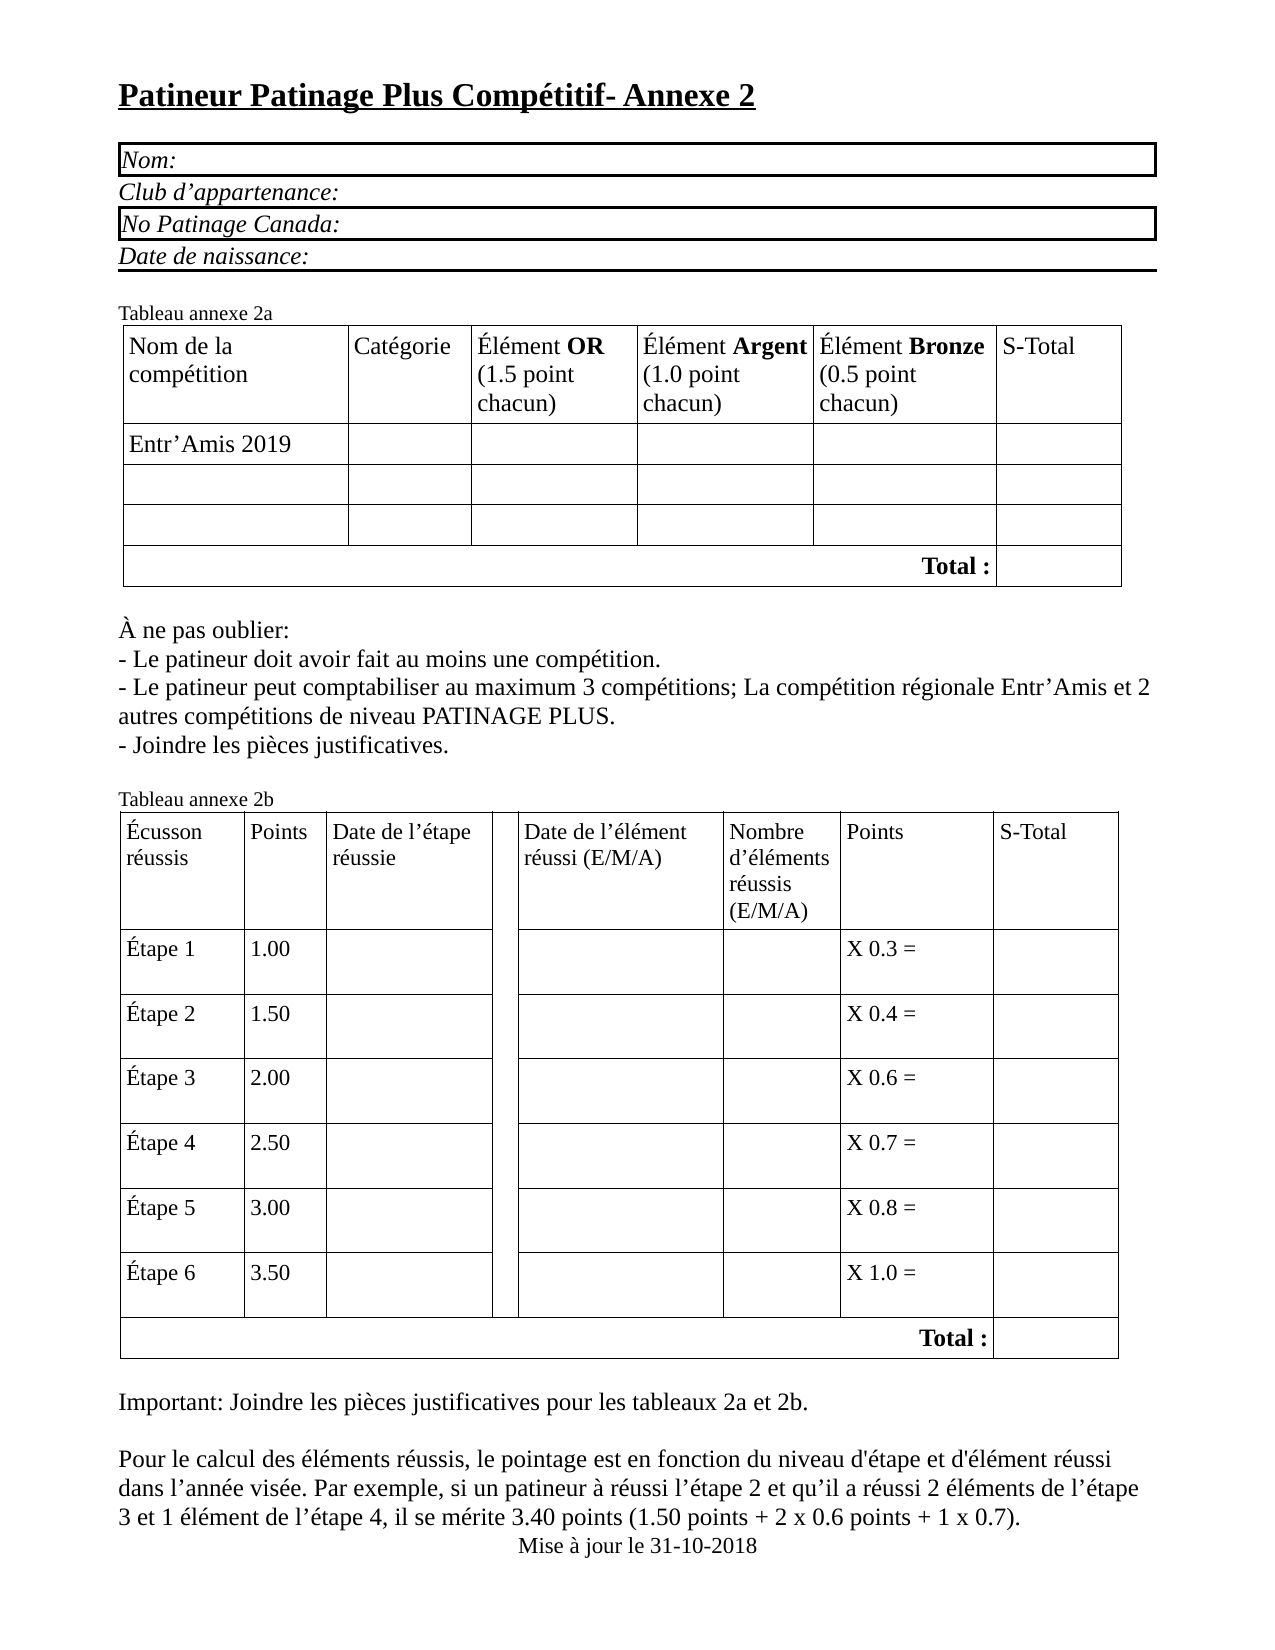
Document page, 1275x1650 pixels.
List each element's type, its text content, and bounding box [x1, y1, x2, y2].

table_header Élément OR (1.5 point chacun) [472, 326, 637, 423]
table_cell Étape 3 [121, 1059, 244, 1123]
table_cell [327, 1124, 492, 1188]
table_cell [327, 1189, 492, 1252]
table_cell [997, 465, 1121, 504]
table_header [493, 813, 518, 1317]
table_cell [724, 930, 840, 993]
table_header Écusson réussis [121, 813, 244, 929]
table_cell [994, 930, 1118, 993]
text - Le patineur doit avoir fait au moins une compétition. [118, 644, 1157, 672]
table_cell Total : [121, 1318, 993, 1358]
table_cell [814, 424, 996, 463]
table_cell [349, 424, 471, 463]
table_cell [472, 465, 637, 504]
table_cell [124, 465, 348, 504]
table_cell [519, 1059, 723, 1123]
table_cell [724, 1253, 840, 1317]
table_header Date de l’élément réussi (E/M/A) [519, 813, 723, 929]
table_cell [814, 505, 996, 545]
table_cell 2.50 [245, 1124, 326, 1188]
table_cell 3.00 [245, 1189, 326, 1252]
table_cell [349, 505, 471, 545]
table_cell X 0.3 = [841, 930, 993, 993]
table_cell [519, 995, 723, 1058]
table_cell [638, 465, 813, 504]
table_cell [724, 1059, 840, 1123]
text Club d’appartenance: [118, 177, 1157, 206]
table_cell [994, 1189, 1118, 1252]
table_cell 1.00 [245, 930, 326, 993]
text À ne pas oublier: [118, 615, 1157, 644]
table_header Points [245, 813, 326, 929]
text Important: Joindre les pièces justificatives pour les tableaux 2a et 2b. [118, 1387, 1157, 1416]
table_header Catégorie [349, 326, 471, 423]
table_cell [519, 1124, 723, 1188]
table_header Nombre d’éléments réussis (E/M/A) [724, 813, 840, 929]
table_cell Étape 5 [121, 1189, 244, 1252]
table_cell Étape 4 [121, 1124, 244, 1188]
table_header Date de l’étape réussie [327, 813, 492, 929]
table_cell [327, 1059, 492, 1123]
text Tableau annexe 2b [118, 787, 1157, 811]
table_cell Étape 6 [121, 1253, 244, 1317]
table_cell X 0.8 = [841, 1189, 993, 1252]
table_cell [472, 424, 637, 463]
table_cell [519, 1189, 723, 1252]
table_cell [349, 465, 471, 504]
table_header Élément Bronze (0.5 point chacun) [814, 326, 996, 423]
table_cell Entr’Amis 2019 [124, 424, 348, 463]
text Pour le calcul des éléments réussis, le pointage est en fonction du niveau d'étape et d'élément réussi dans l’année visée. Par exemple, si un patineur à réussi l’étape 2 et qu’il a réussi 2 éléments de l’étape 3 et 1 élément de l’étape 4, il se mérite 3.40 points (1.50 points + 2 x 0.6 points + 1 x 0.7). [118, 1444, 1157, 1531]
table_cell X 0.4 = [841, 995, 993, 1058]
table_cell [994, 1253, 1118, 1317]
table_cell X 0.6 = [841, 1059, 993, 1123]
table_cell X 1.0 = [841, 1253, 993, 1317]
table_cell [724, 995, 840, 1058]
table_header Nom de la compétition [124, 326, 348, 423]
table_cell [638, 424, 813, 463]
table_cell [124, 505, 348, 545]
table_cell [724, 1124, 840, 1188]
table_cell [327, 930, 492, 993]
table_cell [814, 465, 996, 504]
table_cell [327, 1253, 492, 1317]
table_cell [519, 1253, 723, 1317]
table_cell [994, 995, 1118, 1058]
text Patineur Patinage Plus Compétitif- Annexe 2 [118, 75, 1157, 113]
table_header Points [841, 813, 993, 929]
text Nom: [121, 145, 1154, 174]
table_cell [994, 1124, 1118, 1188]
table_cell Étape 2 [121, 995, 244, 1058]
table_cell 1.50 [245, 995, 326, 1058]
text - Le patineur peut comptabiliser au maximum 3 compétitions; La compétition régionale Entr’Amis et 2 autres compétitions de niveau PATINAGE PLUS. [118, 672, 1157, 730]
table_header S-Total [997, 326, 1121, 423]
table_cell 3.50 [245, 1253, 326, 1317]
text - Joindre les pièces justificatives. [118, 730, 1157, 759]
text No Patinage Canada: [121, 209, 1154, 238]
table_cell [327, 995, 492, 1058]
table_cell X 0.7 = [841, 1124, 993, 1188]
table_cell Total : [124, 546, 996, 586]
table_cell [638, 505, 813, 545]
table_cell [472, 505, 637, 545]
table_cell [519, 930, 723, 993]
table_cell [997, 505, 1121, 545]
table_cell 2.00 [245, 1059, 326, 1123]
table_cell Étape 1 [121, 930, 244, 993]
text Tableau annexe 2a [118, 300, 1157, 324]
table_cell [994, 1318, 1118, 1358]
table_cell [724, 1189, 840, 1252]
table_cell [994, 1059, 1118, 1123]
text Date de naissance: [118, 241, 1157, 269]
table_header S-Total [994, 813, 1118, 929]
table_cell [997, 424, 1121, 463]
table_header Élément Argent (1.0 point chacun) [638, 326, 813, 423]
table_cell [997, 546, 1121, 586]
